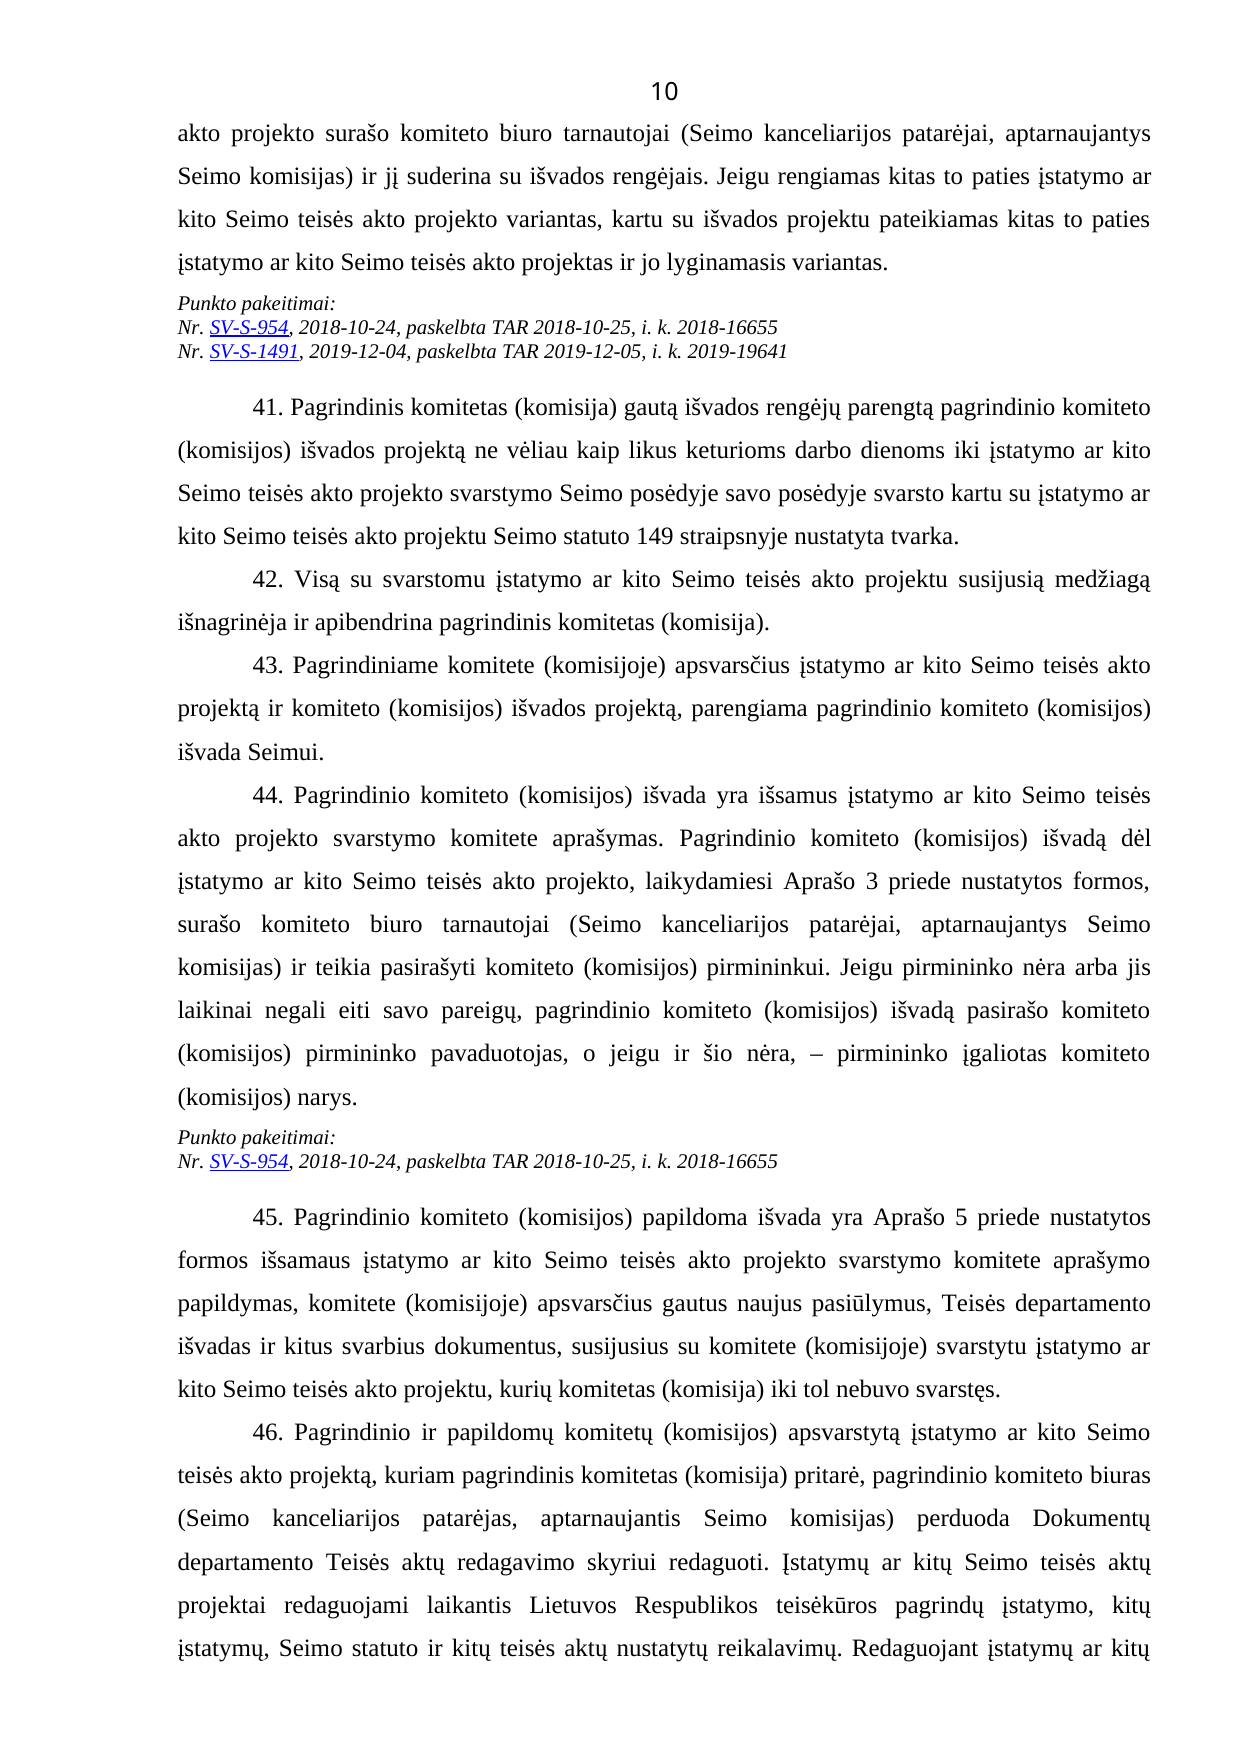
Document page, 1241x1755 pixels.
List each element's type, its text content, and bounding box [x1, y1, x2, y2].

text 44. Pagrindinio komiteto (komisijos) išvada yra išsamus įstatymo ar kito Seimo teisės akto projekto svarstymo komitete aprašymas. Pagrindinio komiteto (komisijos) išvadą dėl įstatymo ar kito Seimo teisės akto projekto, laikydamiesi Aprašo 3 priede nustatytos formos, surašo komiteto biuro tarnautojai (Seimo kanceliarijos patarėjai, aptarnaujantys Seimo komisijas) ir teikia pasirašyti komiteto (komisijos) pirmininkui. Jeigu pirmininko nėra arba jis laikinai negali eiti savo pareigų, pagrindinio komiteto (komisijos) išvadą pasirašo komiteto (komisijos) pirmininko pavaduotojas, o jeigu ir šio nėra, – pirmininko įgaliotas komiteto (komisijos) narys. [177, 780, 1152, 1110]
text Nr. SV-S-1491, 2019-12-04, paskelbta TAR 2019-12-05, i. k. 2019-19641 [177, 339, 1152, 363]
text Nr. SV-S-954, 2018-10-24, paskelbta TAR 2018-10-25, i. k. 2018-16655 [177, 315, 1152, 339]
text akto projekto surašo komiteto biuro tarnautojai (Seimo kanceliarijos patarėjai, aptarnaujantys Seimo komisijas) ir jį suderina su išvados rengėjais. Jeigu rengiamas kitas to paties įstatymo ar kito Seimo teisės akto projekto variantas, kartu su išvados projektu pateikiamas kitas to paties įstatymo ar kito Seimo teisės akto projektas ir jo lyginamasis variantas. [177, 118, 1152, 276]
text Punkto pakeitimai: [177, 1125, 1152, 1149]
text Punkto pakeitimai: [177, 291, 1152, 315]
text 45. Pagrindinio komiteto (komisijos) papildoma išvada yra Aprašo 5 priede nustatytos formos išsamaus įstatymo ar kito Seimo teisės akto projekto svarstymo komitete aprašymo papildymas, komitete (komisijoje) apsvarsčius gautus naujus pasiūlymus, Teisės departamento išvadas ir kitus svarbius dokumentus, susijusius su komitete (komisijoje) svarstytu įstatymo ar kito Seimo teisės akto projektu, kurių komitetas (komisija) iki tol nebuvo svarstęs. [177, 1202, 1152, 1403]
text 46. Pagrindinio ir papildomų komitetų (komisijos) apsvarstytą įstatymo ar kito Seimo teisės akto projektą, kuriam pagrindinis komitetas (komisija) pritarė, pagrindinio komiteto biuras (Seimo kanceliarijos patarėjas, aptarnaujantis Seimo komisijas) perduoda Dokumentų departamento Teisės aktų redagavimo skyriui redaguoti. Įstatymų ar kitų Seimo teisės aktų projektai redaguojami laikantis Lietuvos Respublikos teisėkūros pagrindų įstatymo, kitų įstatymų, Seimo statuto ir kitų teisės aktų nustatytų reikalavimų. Redaguojant įstatymų ar kitų [177, 1417, 1152, 1662]
text 43. Pagrindiniame komitete (komisijoje) apsvarsčius įstatymo ar kito Seimo teisės akto projektą ir komiteto (komisijos) išvados projektą, parengiama pagrindinio komiteto (komisijos) išvada Seimui. [177, 650, 1152, 765]
text Nr. SV-S-954, 2018-10-24, paskelbta TAR 2018-10-25, i. k. 2018-16655 [177, 1149, 1152, 1173]
text 42. Visą su svarstomu įstatymo ar kito Seimo teisės akto projektu susijusią medžiagą išnagrinėja ir apibendrina pagrindinis komitetas (komisija). [177, 564, 1152, 636]
text 41. Pagrindinis komitetas (komisija) gautą išvados rengėjų parengtą pagrindinio komiteto (komisijos) išvados projektą ne vėliau kaip likus keturioms darbo dienoms iki įstatymo ar kito Seimo teisės akto projekto svarstymo Seimo posėdyje savo posėdyje svarsto kartu su įstatymo ar kito Seimo teisės akto projektu Seimo statuto 149 straipsnyje nustatyta tvarka. [177, 392, 1152, 550]
